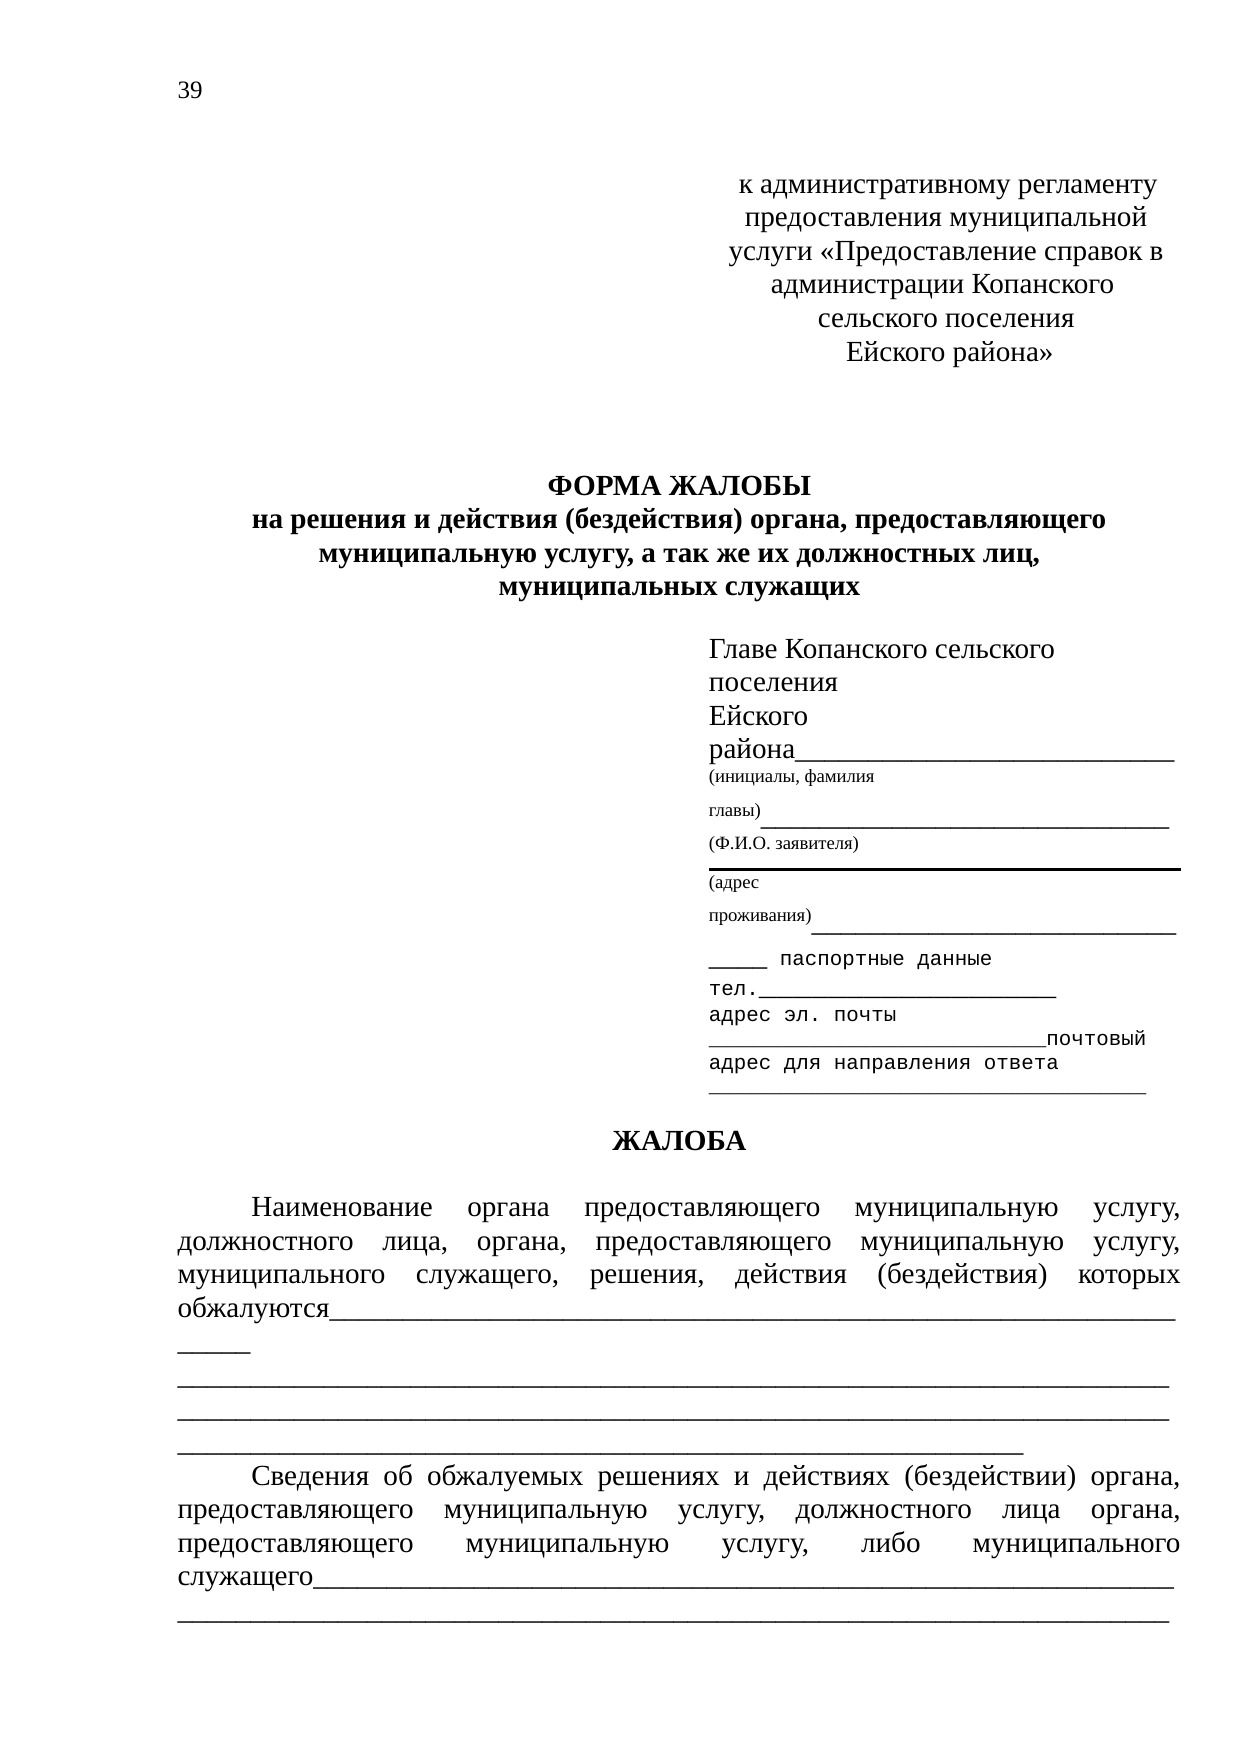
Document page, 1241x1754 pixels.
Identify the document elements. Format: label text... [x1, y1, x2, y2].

text ФОРМА ЖАЛОБЫ [177, 468, 1181, 501]
text Главе Копанского сельского [709, 631, 1181, 664]
text (адрес проживания)_____________________________ паспортные данные тел._________________ [709, 871, 1181, 1004]
text адрес эл. почты ___________________________почтовый адрес для направления ответа ___________________________________ [709, 1004, 1181, 1099]
text муниципальных служащих [177, 568, 1181, 602]
text Наименование органа предоставляющего муниципальную услугу, должностного лица, органа, предоставляющего муниципальную услугу, муниципального служащего, решения, действия (бездействия) которых обжалуются_______________________________________________________________ [177, 1189, 1181, 1357]
text __________________________________________________________________________________________________________________________________________________________________________________________________ [177, 1357, 1181, 1458]
text Ейского района__________________________ [709, 698, 1181, 765]
text Сведения об обжалуемых решениях и действиях (бездействии) органа, предоставляющего муниципальную услугу, должностного лица органа, предоставляющего муниципальную услугу, либо муниципального служащего_______________________________________________________________________________________________________________________________ [177, 1458, 1181, 1625]
text (Ф.И.О. заявителя) [709, 832, 1181, 868]
text поселения [709, 664, 1181, 698]
text к административному регламенту [715, 166, 1181, 199]
text на решения и действия (бездействия) органа, предоставляющего муниципальную услугу, а так же их должностных лиц, [177, 501, 1181, 568]
title услуги «Предоставление справок в администрации Копанского [715, 233, 1177, 300]
text (инициалы, фамилия главы)____________________________ [709, 765, 1181, 832]
text ЖАЛОБА [177, 1123, 1181, 1156]
title предоставления муниципальной [715, 199, 1177, 233]
title сельского поселения [715, 300, 1177, 334]
title Ейского района» [715, 334, 1177, 367]
